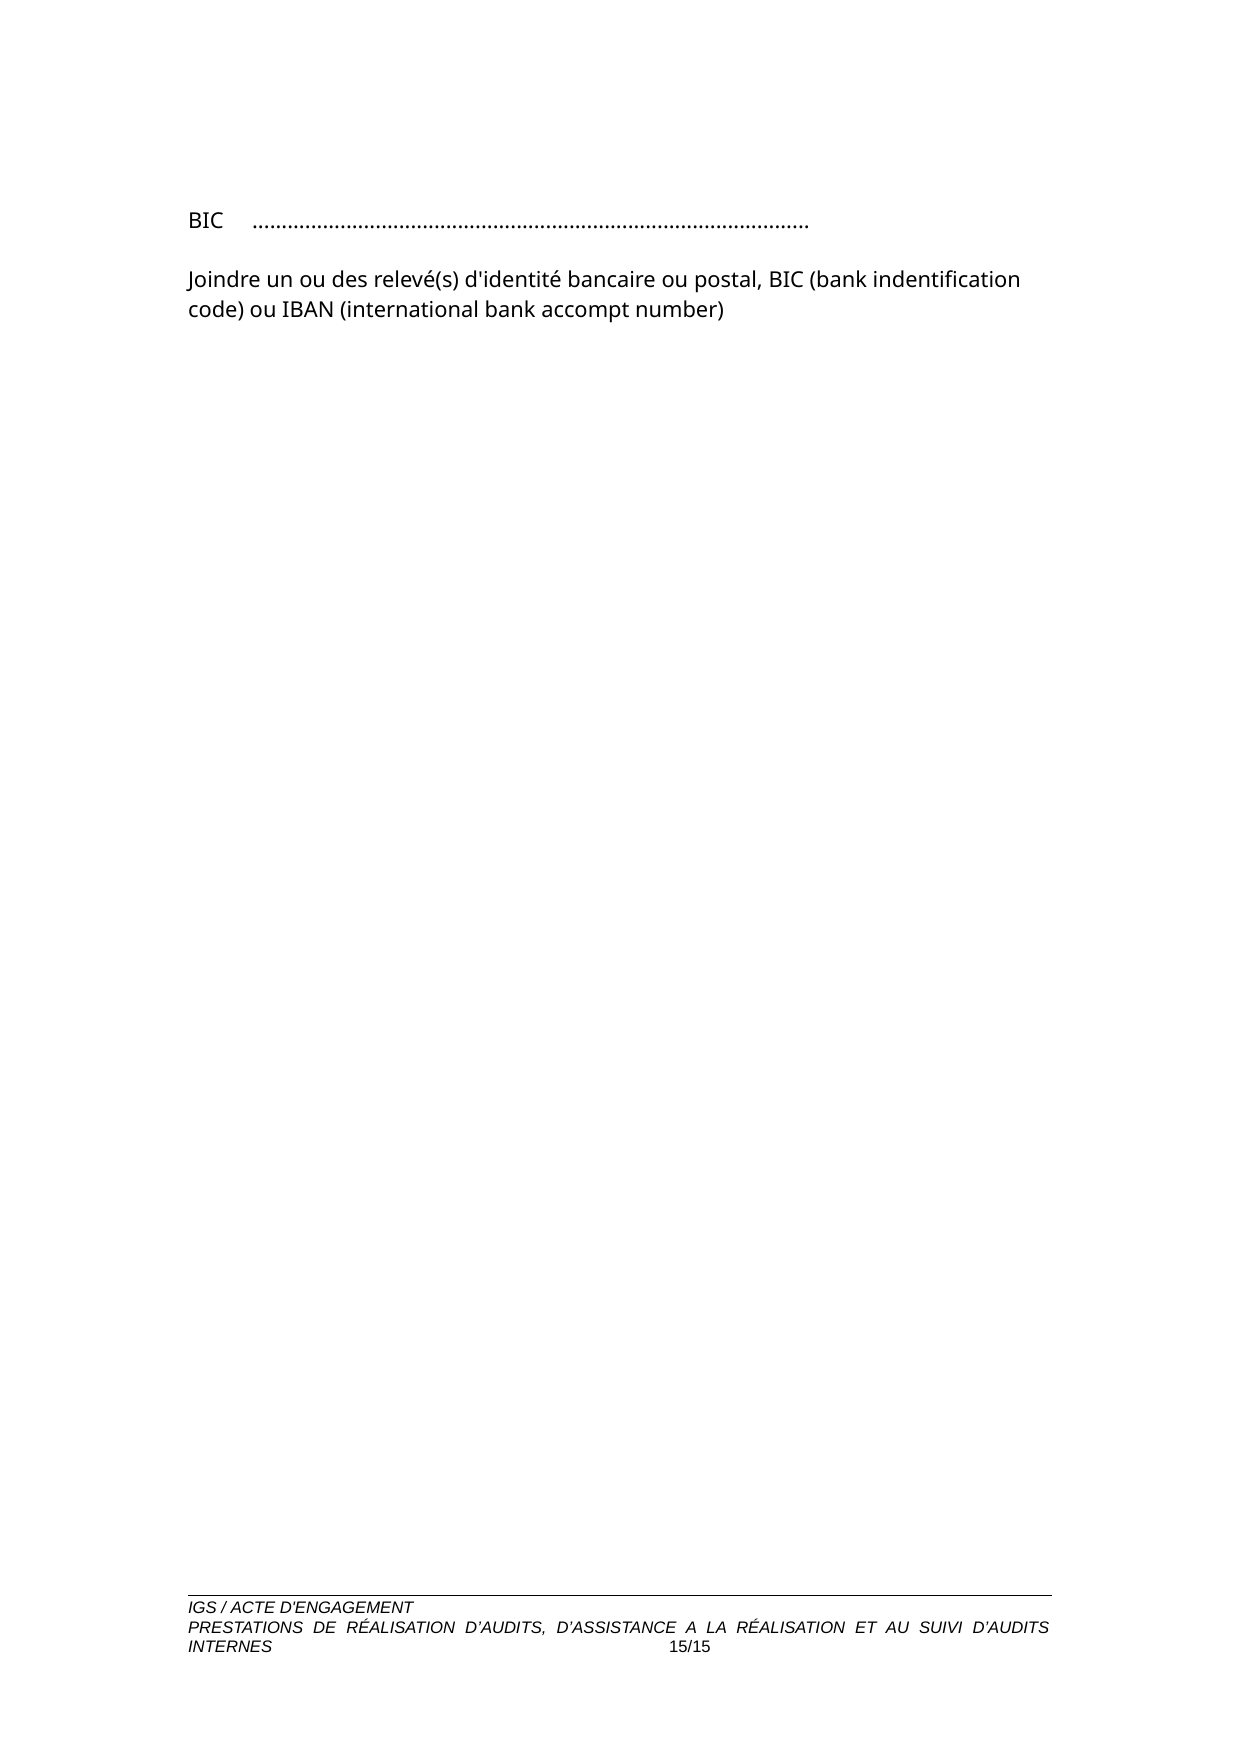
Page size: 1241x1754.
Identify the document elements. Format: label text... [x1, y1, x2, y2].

text BIC ............................................................................................... [188, 204, 1052, 234]
text Joindre un ou des relevé(s) d'identité bancaire ou postal, BIC (bank indentification code) ou IBAN (international bank accompt number) [188, 264, 1052, 324]
